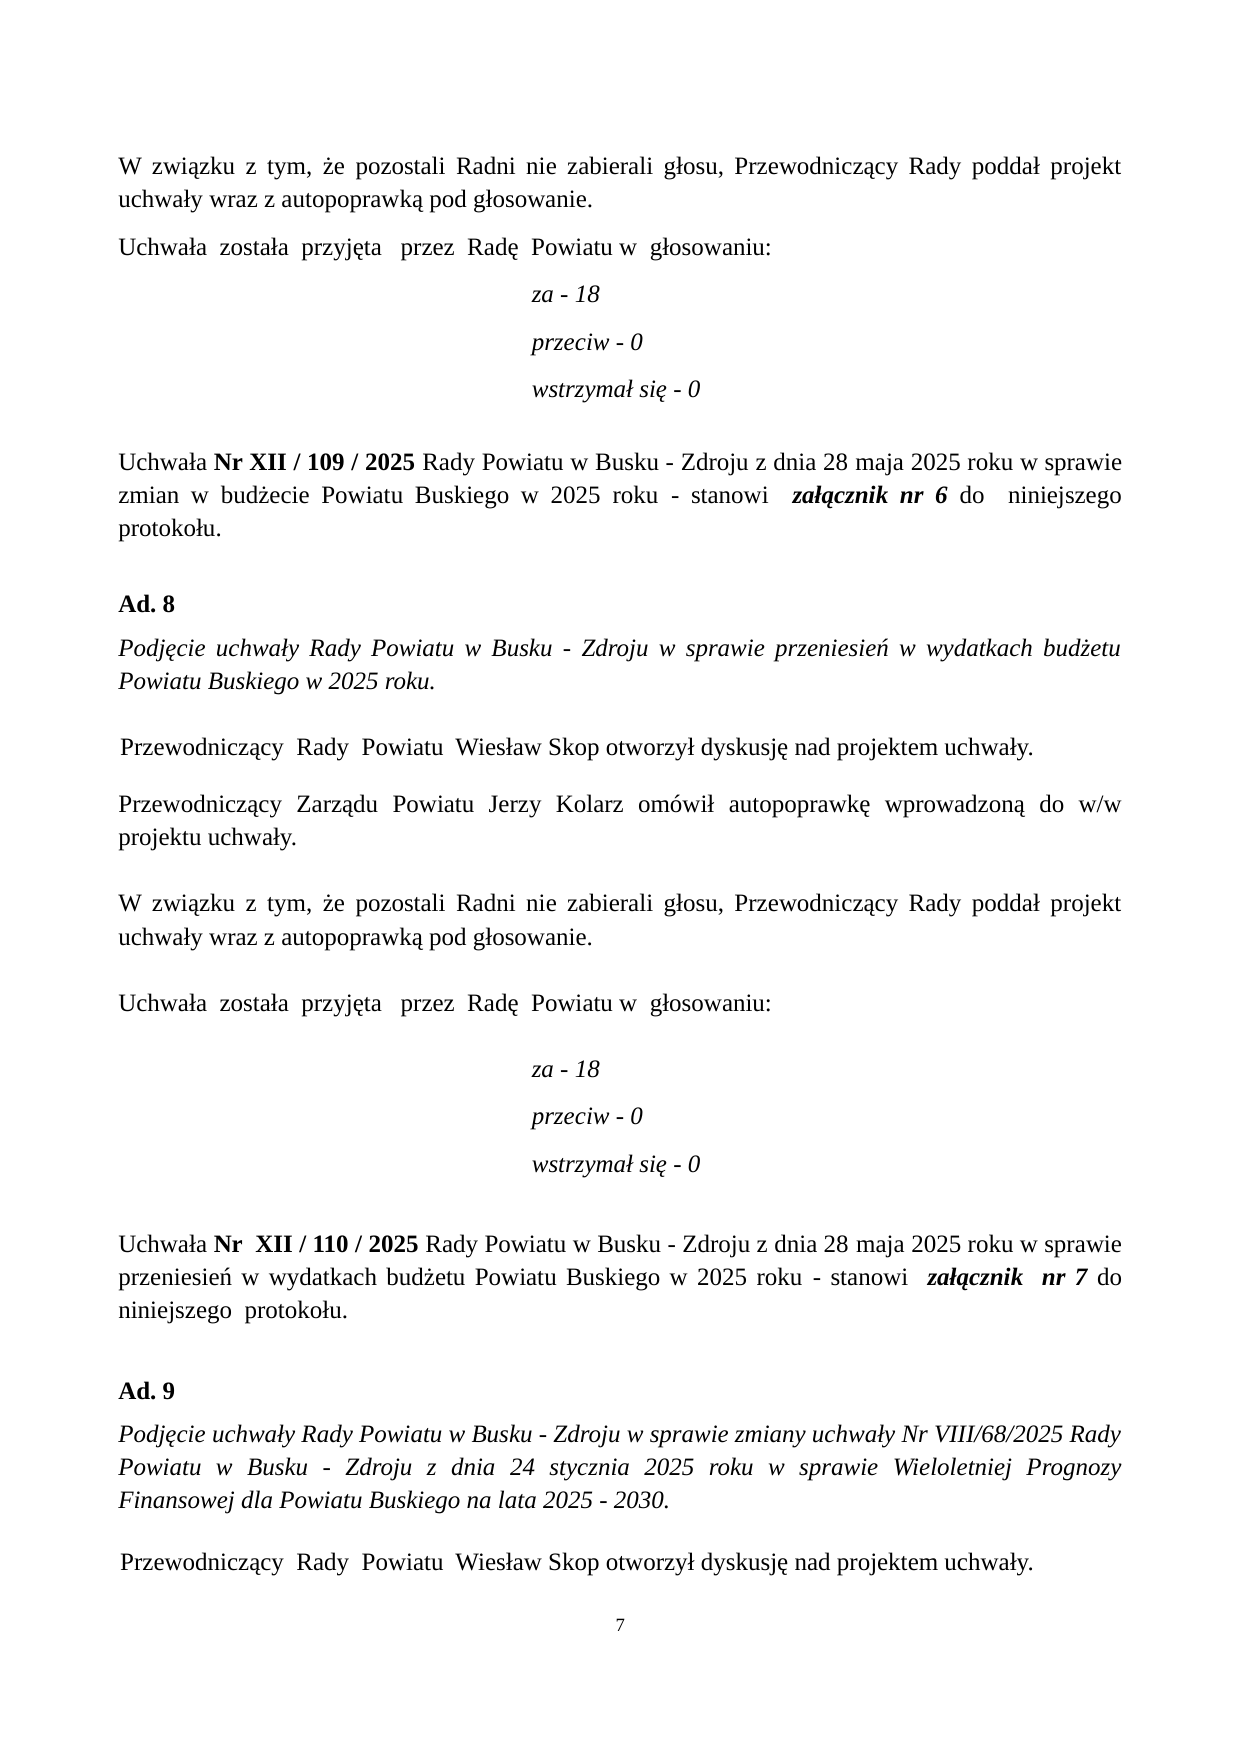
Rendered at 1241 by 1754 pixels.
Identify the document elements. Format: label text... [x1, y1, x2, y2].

list za - 18 [532, 279, 1122, 308]
list W związku z tym, że pozostali Radni nie zabierali głosu, Przewodniczący Rady poddał projekt uchwały wraz z autopoprawką pod głosowanie. [118, 151, 1122, 213]
list Uchwała Nr XII / 110 / 2025 Rady Powiatu w Busku - Zdroju z dnia 28 maja 2025 roku w sprawie przeniesień w wydatkach budżetu Powiatu Buskiego w 2025 roku - stanowi załącznik nr 7 do niniejszego protokołu. [118, 1229, 1122, 1324]
text Uchwała Nr XII / 109 / 2025 Rady Powiatu w Busku - Zdroju z dnia 28 maja 2025 roku w sprawie zmian w budżecie Powiatu Buskiego w 2025 roku - stanowi załącznik nr 6 do niniejszego protokołu. [118, 447, 1122, 542]
list przeciw - 0 [532, 1101, 1122, 1130]
list Przewodniczący Rady Powiatu Wiesław Skop otworzył dyskusję nad projektem uchwały. [89, 1547, 1122, 1576]
list Przewodniczący Zarządu Powiatu Jerzy Kolarz omówił autopoprawkę wprowadzoną do w/w projektu uchwały. [118, 789, 1122, 851]
list Ad. 8 [118, 589, 1122, 618]
list Podjęcie uchwały Rady Powiatu w Busku - Zdroju w sprawie zmiany uchwały Nr VIII/68/2025 Rady Powiatu w Busku - Zdroju z dnia 24 stycznia 2025 roku w sprawie Wieloletniej Prognozy Finansowej dla Powiatu Buskiego na lata 2025 - 2030. [118, 1419, 1122, 1514]
list Podjęcie uchwały Rady Powiatu w Busku - Zdroju w sprawie przeniesień w wydatkach budżetu Powiatu Buskiego w 2025 roku. [118, 633, 1122, 695]
list Przewodniczący Rady Powiatu Wiesław Skop otworzył dyskusję nad projektem uchwały. [89, 732, 1122, 761]
list Uchwała została przyjęta przez Radę Powiatu w głosowaniu: [118, 232, 1122, 261]
list wstrzymał się - 0 [532, 374, 1122, 403]
list za - 18 [532, 1054, 1122, 1082]
list W związku z tym, że pozostali Radni nie zabierali głosu, Przewodniczący Rady poddał projekt uchwały wraz z autopoprawką pod głosowanie. [118, 888, 1122, 950]
list Ad. 9 [118, 1376, 1122, 1405]
list wstrzymał się - 0 [532, 1149, 1122, 1178]
list przeciw - 0 [532, 327, 1122, 356]
list Uchwała została przyjęta przez Radę Powiatu w głosowaniu: [118, 988, 1122, 1016]
